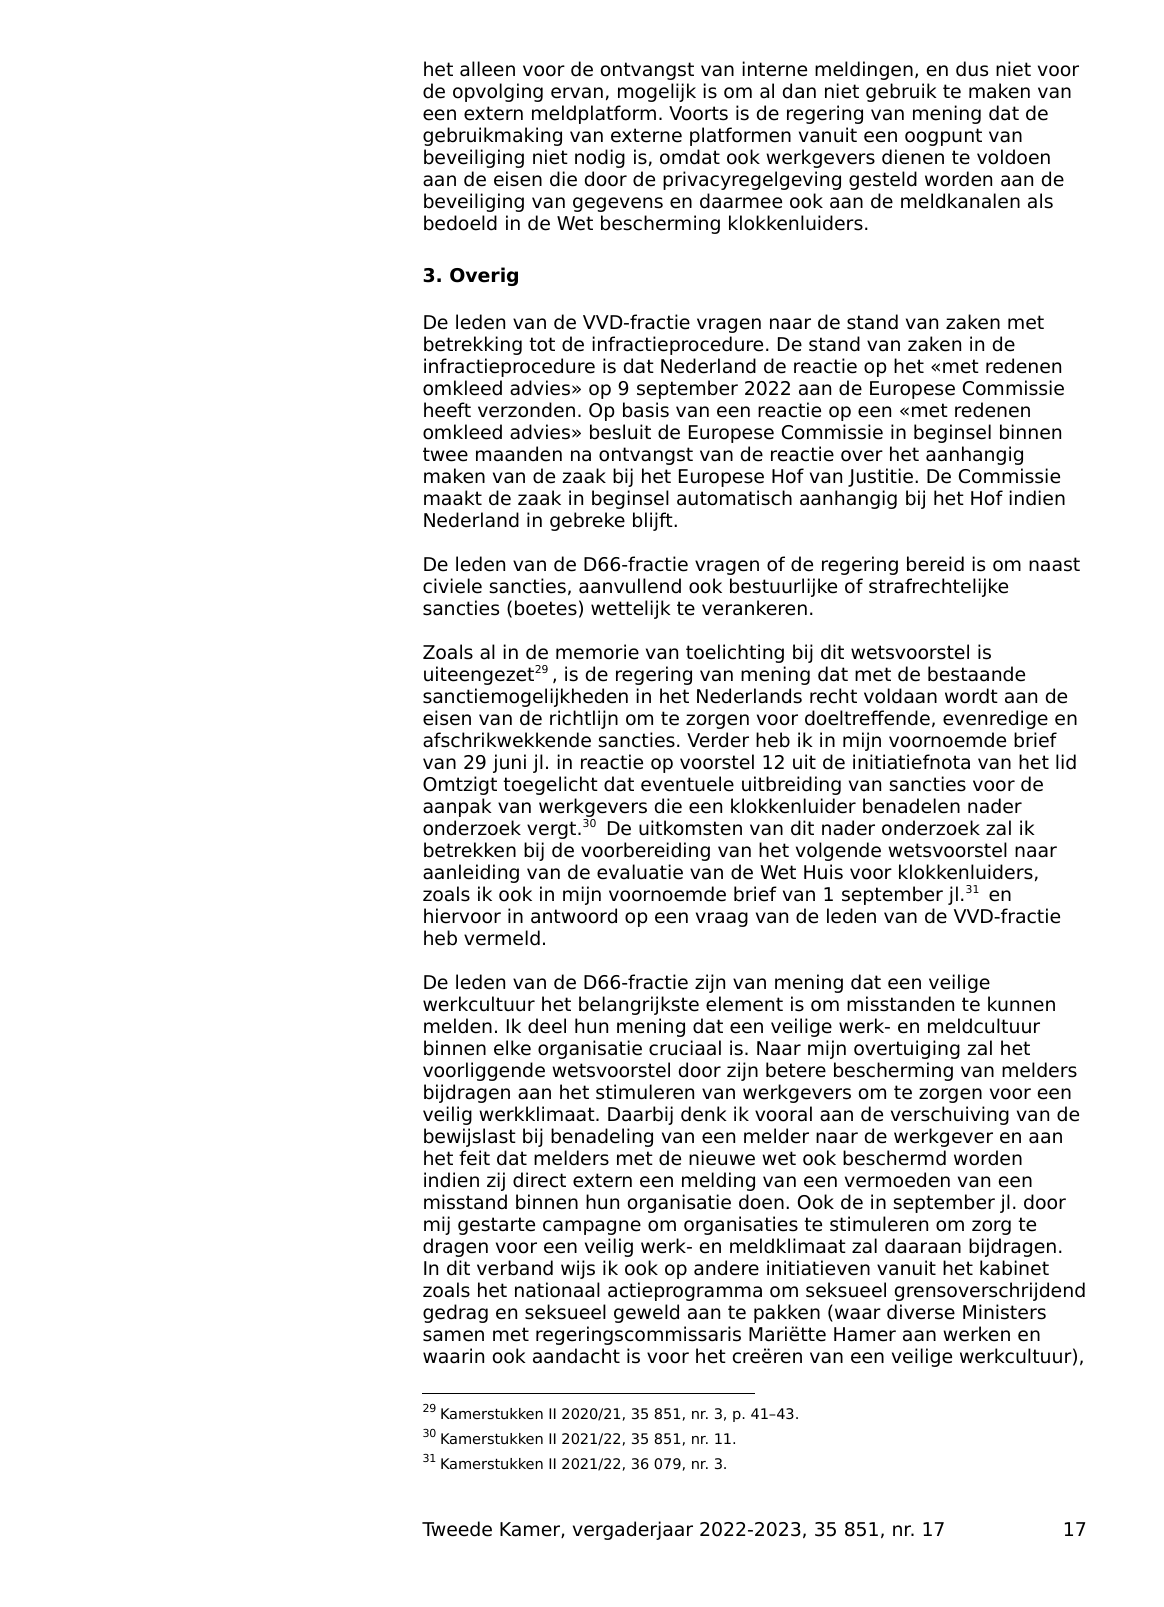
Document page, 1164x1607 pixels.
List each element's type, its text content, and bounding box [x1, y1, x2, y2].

text De leden van de D66-fractie vragen of de regering bereid is om naast civiele sancties, aanvullend ook bestuurlijke of strafrechtelijke sancties (boetes) wettelijk te verankeren. [422, 554, 1087, 620]
text De leden van de D66-fractie zijn van mening dat een veilige werkcultuur het belangrijkste element is om misstanden te kunnen melden. Ik deel hun mening dat een veilige werk- en meldcultuur binnen elke organisatie cruciaal is. Naar mijn overtuiging zal het voorliggende wetsvoorstel door zijn betere bescherming van melders bijdragen aan het stimuleren van werkgevers om te zorgen voor een veilig werkklimaat. Daarbij denk ik vooral aan de verschuiving van de bewijslast bij benadeling van een melder naar de werkgever en aan het feit dat melders met de nieuwe wet ook beschermd worden indien zij direct extern een melding van een vermoeden van een misstand binnen hun organisatie doen. Ook de in september jl. door mij gestarte campagne om organisaties te stimuleren om zorg te dragen voor een veilig werk- en meldklimaat zal daaraan bijdragen. In dit verband wijs ik ook op andere initiatieven vanuit het kabinet zoals het nationaal actieprogramma om seksueel grensoverschrijdend gedrag en seksueel geweld aan te pakken (waar diverse Ministers samen met regeringscommissaris Mariëtte Hamer aan werken en waarin ook aandacht is voor het creëren van een veilige werkcultuur), [422, 972, 1087, 1367]
text Zoals al in de memorie van toelichting bij dit wetsvoorstel is uiteengezet, is de regering van mening dat met de bestaande sanctiemogelijkheden in het Nederlands recht voldaan wordt aan de eisen van de richtlijn om te zorgen voor doeltreffende, evenredige en afschrikwekkende sancties. Verder heb ik in mijn voornoemde brief van 29 juni jl. in reactie op voorstel 12 uit de initiatiefnota van het lid Omtzigt toegelicht dat eventuele uitbreiding van sancties voor de aanpak van werkgevers die een klokkenluider benadelen nader onderzoek vergt. De uitkomsten van dit nader onderzoek zal ik betrekken bij de voorbereiding van het volgende wetsvoorstel naar aanleiding van de evaluatie van de Wet Huis voor klokkenluiders, zoals ik ook in mijn voornoemde brief van 1 september jl. en hiervoor in antwoord op een vraag van de leden van de VVD-fractie heb vermeld. [422, 642, 1087, 950]
text Kamerstukken II 2020/21, 35 851, nr. 3, p. 41–43. [422, 1402, 1087, 1424]
text De leden van de VVD-fractie vragen naar de stand van zaken met betrekking tot de infractieprocedure. De stand van zaken in de infractieprocedure is dat Nederland de reactie op het «met redenen omkleed advies» op 9 september 2022 aan de Europese Commissie heeft verzonden. Op basis van een reactie op een «met redenen omkleed advies» besluit de Europese Commissie in beginsel binnen twee maanden na ontvangst van de reactie over het aanhangig maken van de zaak bij het Europese Hof van Justitie. De Commissie maakt de zaak in beginsel automatisch aanhangig bij het Hof indien Nederland in gebreke blijft. [422, 312, 1087, 532]
text Kamerstukken II 2021/22, 36 079, nr. 3. [422, 1452, 1087, 1474]
text het alleen voor de ontvangst van interne meldingen, en dus niet voor de opvolging ervan, mogelijk is om al dan niet gebruik te maken van een extern meldplatform. Voorts is de regering van mening dat de gebruikmaking van externe platformen vanuit een oogpunt van beveiliging niet nodig is, omdat ook werkgevers dienen te voldoen aan de eisen die door de privacyregelgeving gesteld worden aan de beveiliging van gegevens en daarmee ook aan de meldkanalen als bedoeld in de Wet bescherming klokkenluiders. [422, 59, 1087, 235]
subtitle 3. Overig [422, 265, 1087, 287]
text Kamerstukken II 2021/22, 35 851, nr. 11. [422, 1427, 1087, 1449]
